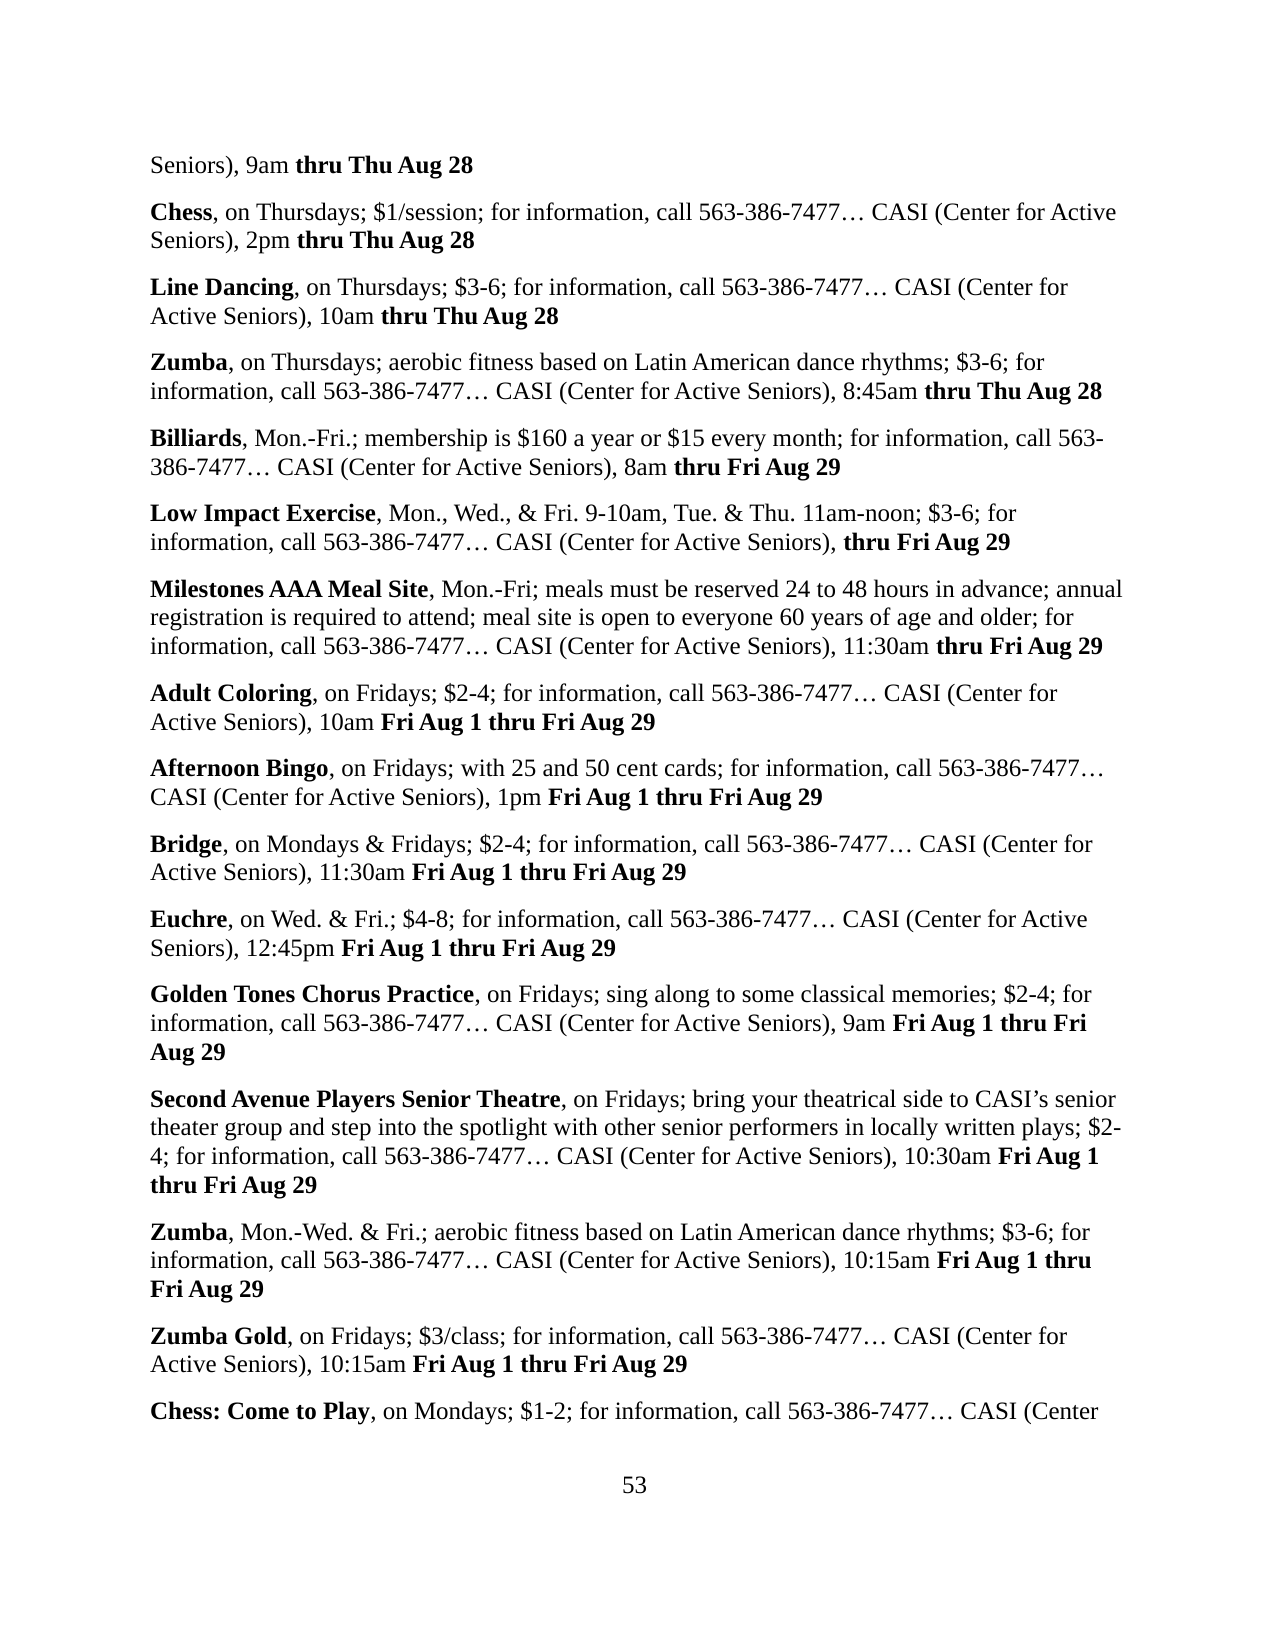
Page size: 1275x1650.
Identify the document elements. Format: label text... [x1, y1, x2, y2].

text Golden Tones Chorus Practice, on Fridays; sing along to some classical memories; $2-4; for information, call 563-386-7477… CASI (Center for Active Seniors), 9am Fri Aug 1 thru Fri Aug 29 [150, 979, 1125, 1066]
text Chess: Come to Play, on Mondays; $1-2; for information, call 563-386-7477… CASI (Center [150, 1396, 1125, 1425]
text Milestones AAA Meal Site, Mon.-Fri; meals must be reserved 24 to 48 hours in advance; annual registration is required to attend; meal site is open to everyone 60 years of age and older; for information, call 563-386-7477… CASI (Center for Active Seniors), 11:30am thru Fri Aug 29 [150, 574, 1125, 660]
text Chess, on Thursdays; $1/session; for information, call 563-386-7477… CASI (Center for Active Seniors), 2pm thru Thu Aug 28 [150, 197, 1125, 254]
text Low Impact Exercise, Mon., Wed., & Fri. 9-10am, Tue. & Thu. 11am-noon; $3-6; for information, call 563-386-7477… CASI (Center for Active Seniors), thru Fri Aug 29 [150, 498, 1125, 556]
text Euchre, on Wed. & Fri.; $4-8; for information, call 563-386-7477… CASI (Center for Active Seniors), 12:45pm Fri Aug 1 thru Fri Aug 29 [150, 904, 1125, 962]
text Second Avenue Players Senior Theatre, on Fridays; bring your theatrical side to CASI’s senior theater group and step into the spotlight with other senior performers in locally written plays; $2-4; for information, call 563-386-7477… CASI (Center for Active Seniors), 10:30am Fri Aug 1 thru Fri Aug 29 [150, 1084, 1125, 1199]
text Afternoon Bingo, on Fridays; with 25 and 50 cent cards; for information, call 563-386-7477… CASI (Center for Active Seniors), 1pm Fri Aug 1 thru Fri Aug 29 [150, 753, 1125, 811]
text Zumba, Mon.-Wed. & Fri.; aerobic fitness based on Latin American dance rhythms; $3-6; for information, call 563-386-7477… CASI (Center for Active Seniors), 10:15am Fri Aug 1 thru Fri Aug 29 [150, 1217, 1125, 1303]
text Billiards, Mon.-Fri.; membership is $160 a year or $15 every month; for information, call 563-386-7477… CASI (Center for Active Seniors), 8am thru Fri Aug 29 [150, 423, 1125, 480]
text Line Dancing, on Thursdays; $3-6; for information, call 563-386-7477… CASI (Center for Active Seniors), 10am thru Thu Aug 28 [150, 272, 1125, 329]
text Zumba Gold, on Fridays; $3/class; for information, call 563-386-7477… CASI (Center for Active Seniors), 10:15am Fri Aug 1 thru Fri Aug 29 [150, 1321, 1125, 1378]
text Bridge, on Mondays & Fridays; $2-4; for information, call 563-386-7477… CASI (Center for Active Seniors), 11:30am Fri Aug 1 thru Fri Aug 29 [150, 829, 1125, 886]
text Adult Coloring, on Fridays; $2-4; for information, call 563-386-7477… CASI (Center for Active Seniors), 10am Fri Aug 1 thru Fri Aug 29 [150, 678, 1125, 735]
text Seniors), 9am thru Thu Aug 28 [150, 150, 1125, 179]
text Zumba, on Thursdays; aerobic fitness based on Latin American dance rhythms; $3-6; for information, call 563-386-7477… CASI (Center for Active Seniors), 8:45am thru Thu Aug 28 [150, 347, 1125, 405]
